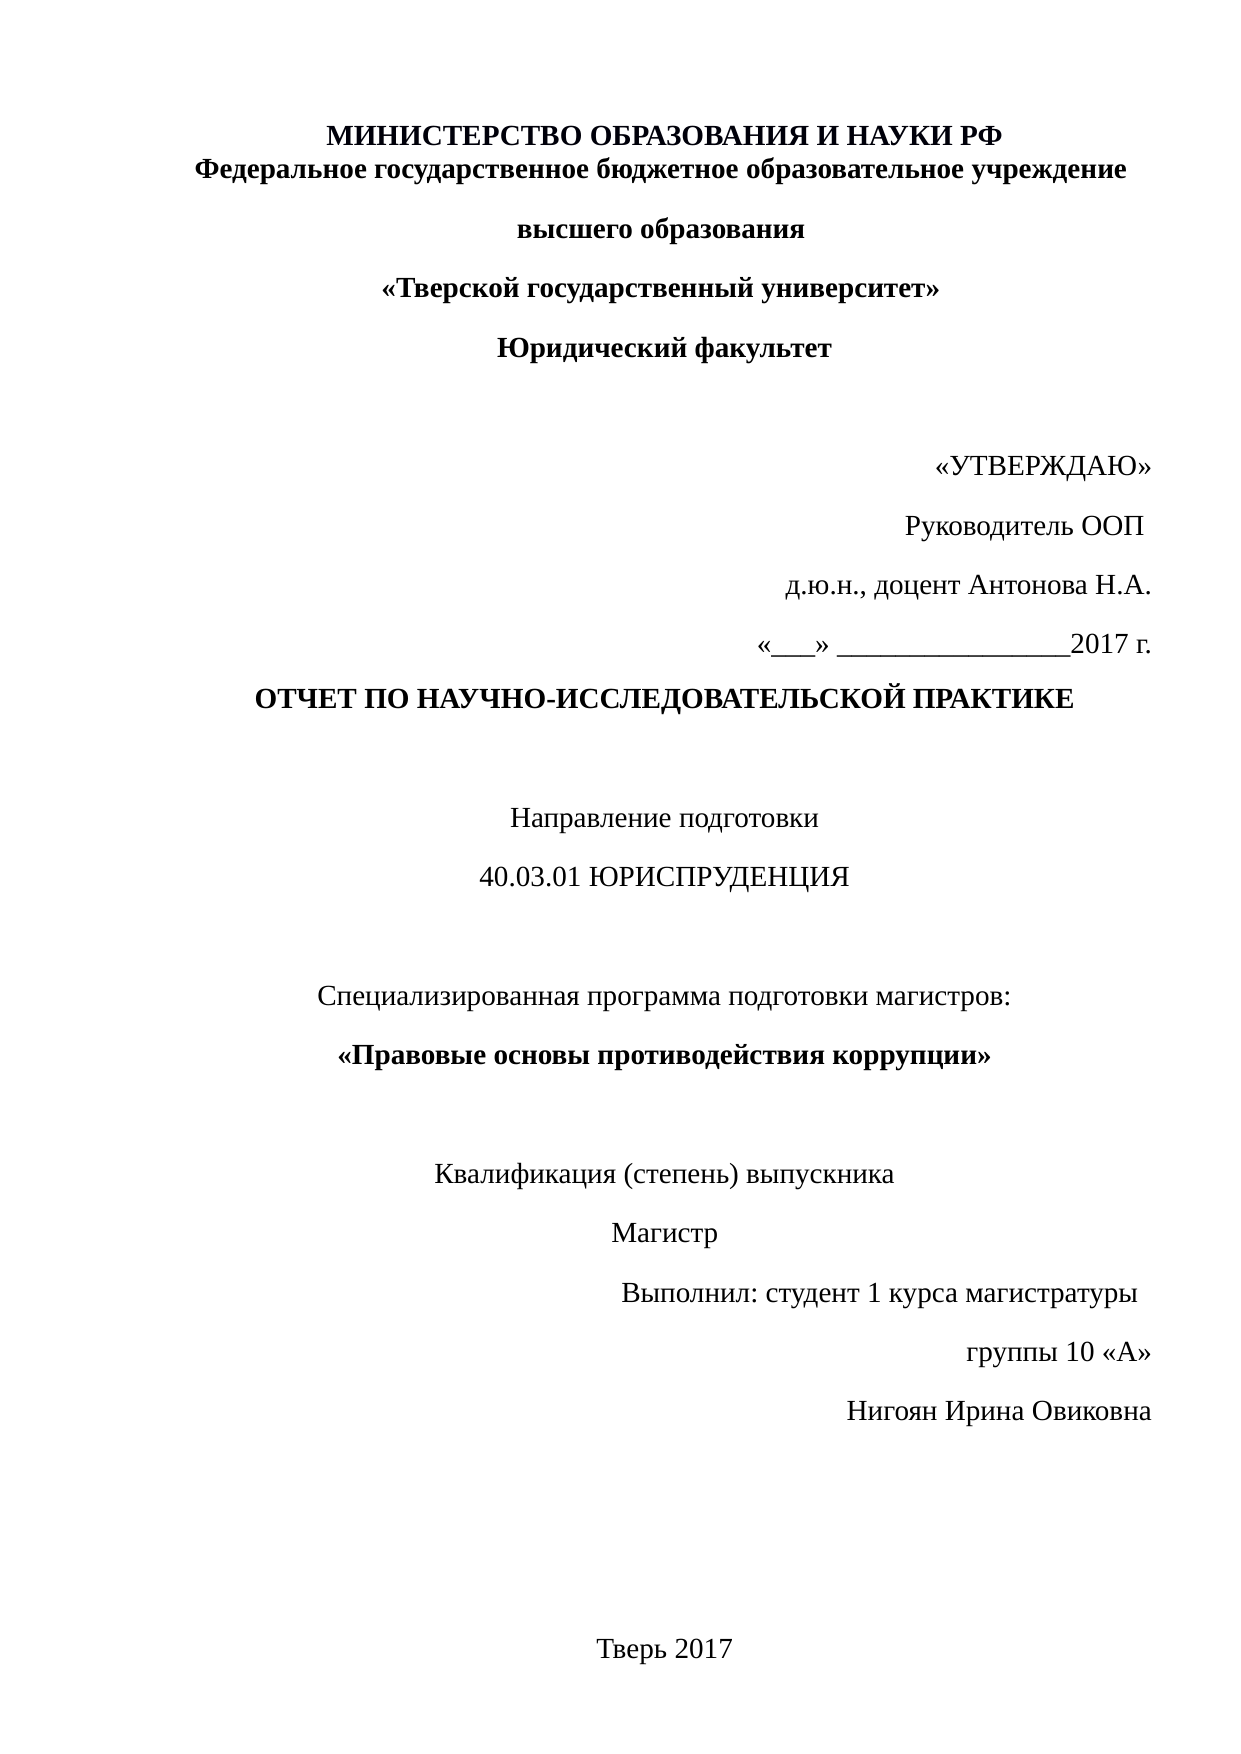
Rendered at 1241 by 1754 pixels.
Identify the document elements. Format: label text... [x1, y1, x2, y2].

text Квалификация (степень) выпускника [177, 1156, 1152, 1189]
text Направление подготовки [177, 800, 1152, 833]
text Выполнил: студент 1 курса магистратуры [177, 1275, 1152, 1308]
text 40.03.01 ЮРИСПРУДЕНЦИЯ [177, 859, 1152, 893]
table_header [166, 449, 647, 681]
text Специализированная программа подготовки магистров: [177, 978, 1152, 1011]
table_header «УТВЕРЖДАЮ» Руководитель ООП д.ю.н., доцент Антонова Н.А. «___» ________________2017 г. [647, 449, 1163, 681]
text Тверь 2017 [177, 1631, 1152, 1664]
text «Тверской государственный университет» [177, 270, 1152, 304]
text Юридический факультет [177, 330, 1152, 363]
text Магистр [177, 1215, 1152, 1249]
text группы 10 «А» [177, 1334, 1152, 1368]
text Нигоян Ирина Овиковна [177, 1393, 1152, 1427]
title МИНИСТЕРСТВО ОБРАЗОВАНИЯ И НАУКИ РФ [177, 118, 1152, 152]
text высшего образования [177, 211, 1152, 244]
text Федеральное государственное бюджетное образовательное учреждение [177, 152, 1152, 185]
text ОТЧЕТ ПО НАУЧНО-ИССЛЕДОВАТЕЛЬСКОЙ ПРАКТИКЕ [177, 681, 1152, 714]
text «Правовые основы противодействия коррупции» [177, 1037, 1152, 1071]
